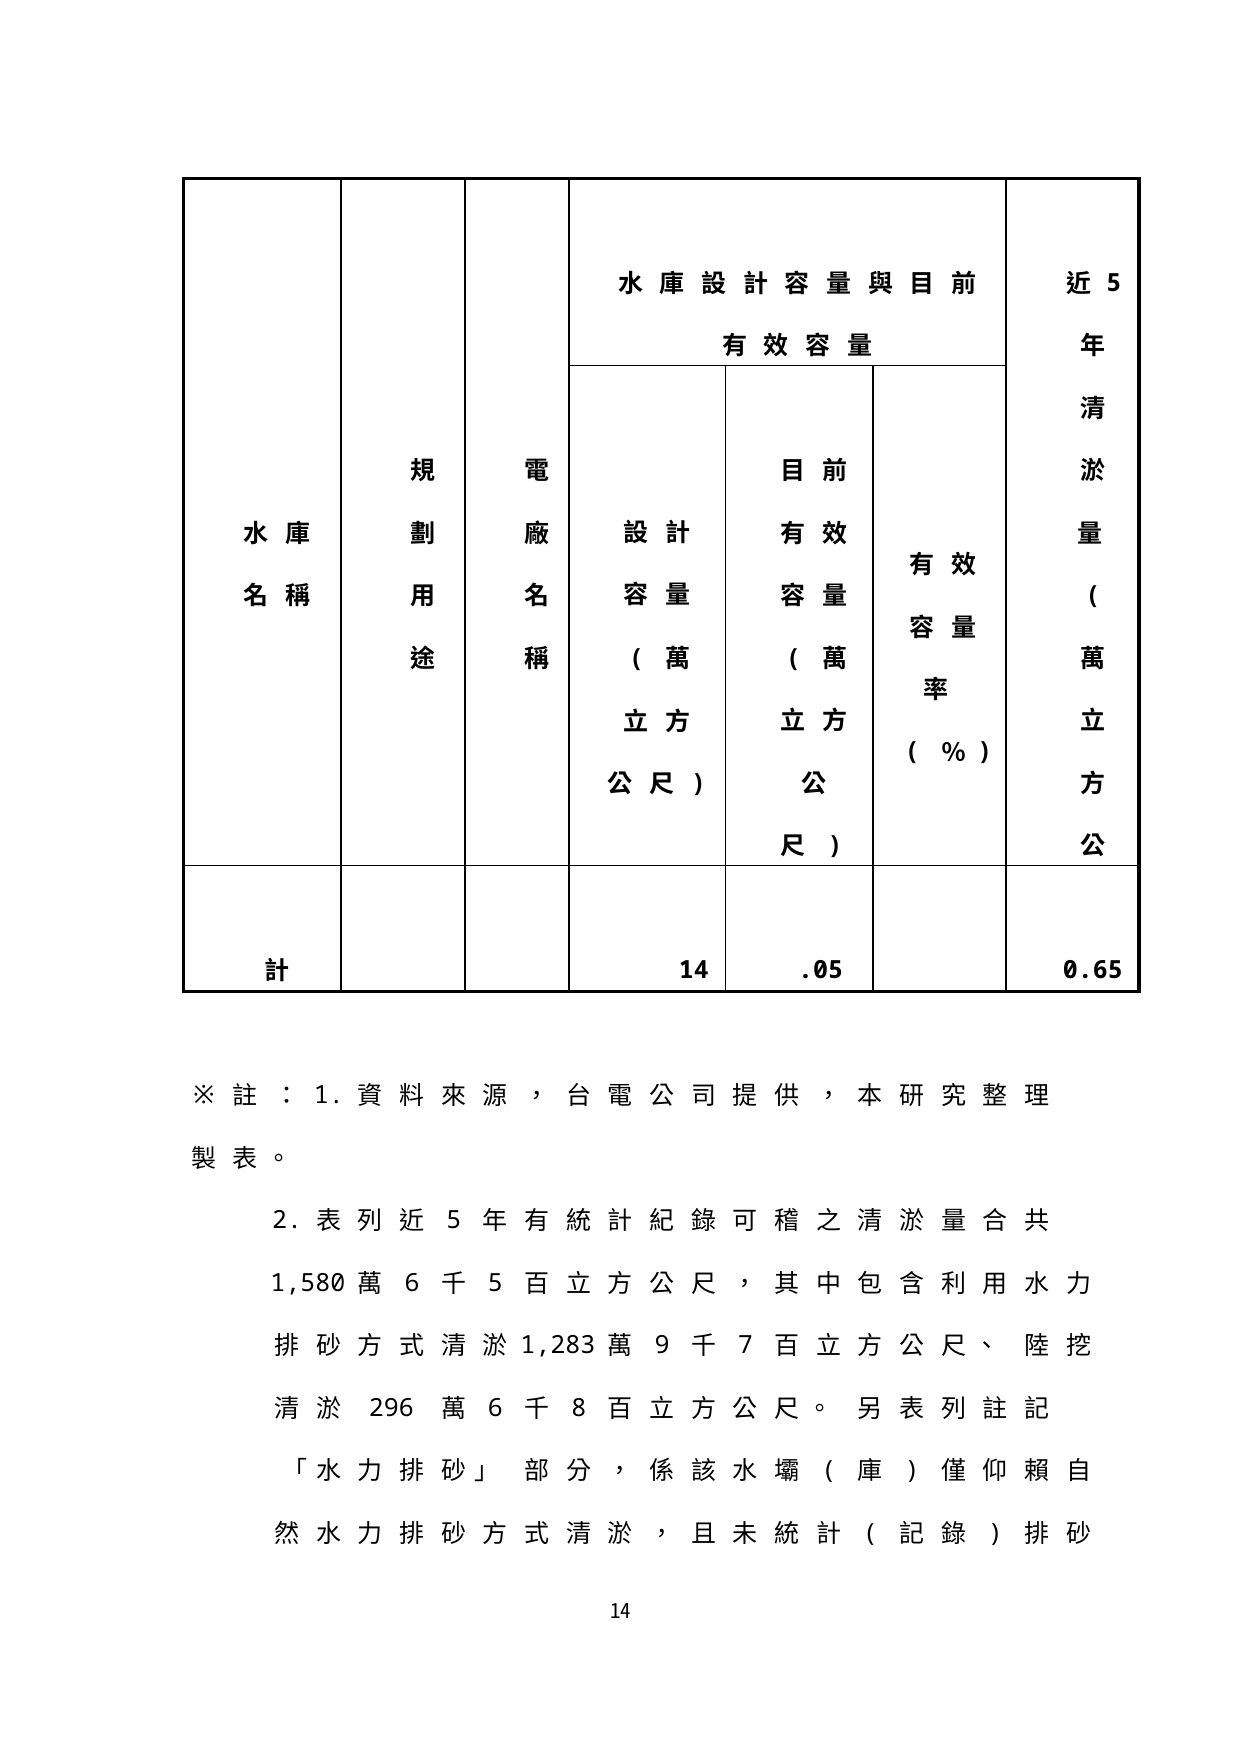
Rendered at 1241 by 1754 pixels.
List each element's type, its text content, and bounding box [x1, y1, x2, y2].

table_header 水庫設計容量與目前有效容量 [570, 180, 1005, 365]
text 2.表列近5年有統計紀錄可稽之清淤量合共1,580萬6千5百立方公尺，其中包含利用水力排砂方式清淤1,283萬9千7百立方公尺、陸挖清淤296萬6千8百立方公尺。另表列註記「水力排砂」部分，係該水壩(庫)僅仰賴自然水力排砂方式清淤，且未統計(記錄)排砂 [234, 1177, 1100, 1552]
text ※註：1.資料來源，台電公司提供，本研究整理製表。 [162, 1052, 1058, 1177]
table_cell .05 [726, 866, 872, 990]
table_header 近5年清淤量(萬立方公尺) [1007, 180, 1137, 865]
table_cell 14 [570, 866, 725, 990]
table_cell 0.65 [1007, 866, 1137, 990]
table_header 水庫名稱 [185, 180, 340, 865]
table_header 規劃用途 [342, 180, 464, 865]
table_cell 設計容量 (萬立方公尺) [570, 366, 725, 865]
table_cell [466, 866, 568, 990]
table_header 電廠 名稱 [466, 180, 568, 865]
table_cell 計 [185, 866, 340, 990]
table_cell [342, 866, 464, 990]
table_cell [874, 866, 1005, 990]
table_cell 有效容量率(％) [874, 366, 1005, 865]
table_cell 目前有效容量(萬立方公尺) [726, 366, 872, 865]
